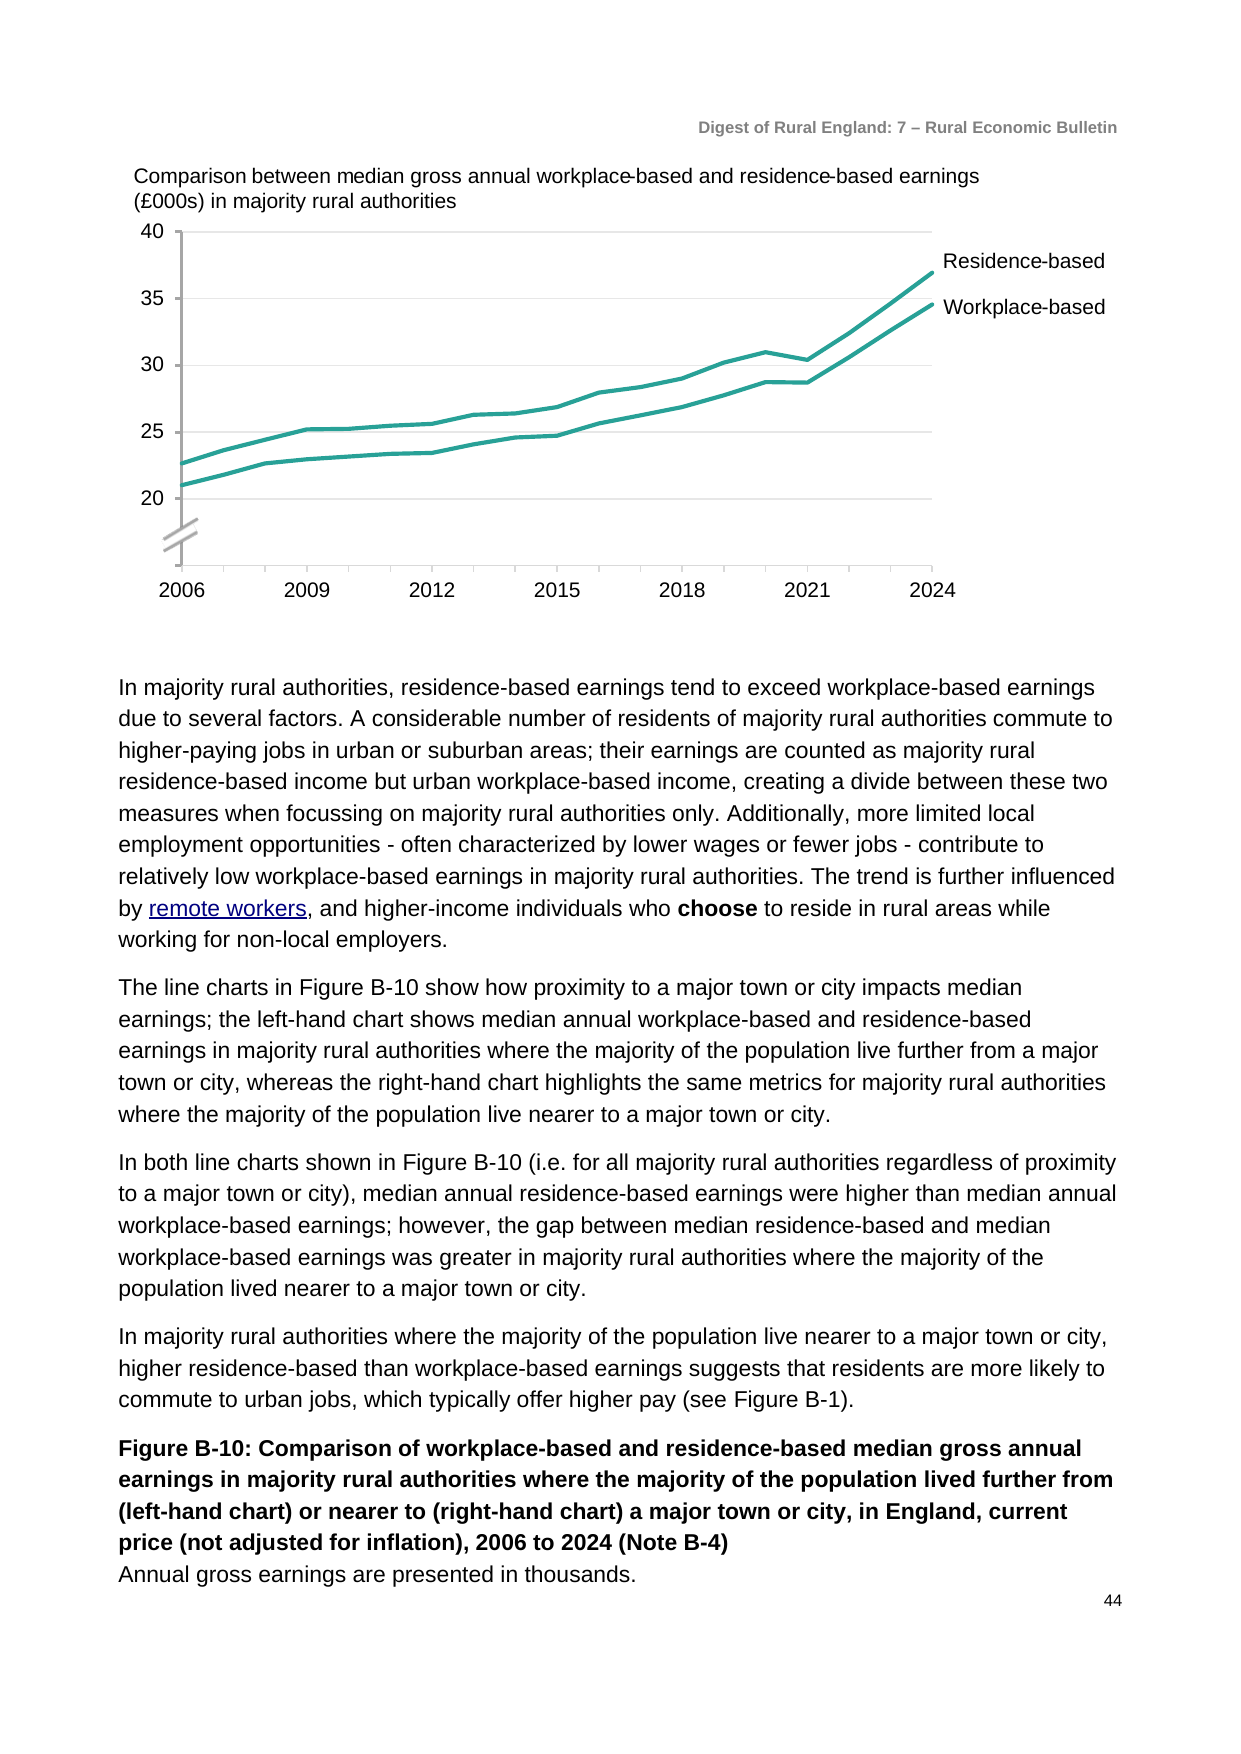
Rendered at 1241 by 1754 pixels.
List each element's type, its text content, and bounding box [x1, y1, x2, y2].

text In majority rural authorities where the majority of the population live nearer to a major town or city, higher residence-based than workplace-based earnings suggests that residents are more likely to commute to urban jobs, which typically offer higher pay (see Figure B‑1). [118, 1323, 1122, 1413]
text The line charts in Figure B‑10 show how proximity to a major town or city impacts median earnings; the left-hand chart shows median annual workplace-based and residence-based earnings in majority rural authorities where the majority of the population live further from a major town or city, whereas the right-hand chart highlights the same metrics for majority rural authorities where the majority of the population live nearer to a major town or city. [118, 974, 1122, 1127]
text In both line charts shown in Figure B‑10 (i.e. for all majority rural authorities regardless of proximity to a major town or city), median annual residence-based earnings were higher than median annual workplace-based earnings; however, the gap between median residence-based and median workplace-based earnings was greater in majority rural authorities where the majority of the population lived nearer to a major town or city. [118, 1149, 1122, 1301]
text Figure B‑10: Comparison of workplace-based and residence-based median gross annual earnings in majority rural authorities where the majority of the population lived further from (left-hand chart) or nearer to (right-hand chart) a major town or city, in England, current price (not adjusted for inflation), 2006 to 2024 (Note B-4) [118, 1434, 1122, 1556]
text In majority rural authorities, residence-based earnings tend to exceed workplace-based earnings due to several factors. A considerable number of residents of majority rural authorities commute to higher-paying jobs in urban or suburban areas; their earnings are counted as majority rural residence-based income but urban workplace-based income, creating a divide between these two measures when focussing on majority rural authorities only. Additionally, more limited local employment opportunities - often characterized by lower wages or fewer jobs - contribute to relatively low workplace-based earnings in majority rural authorities. The trend is further influenced by remote workers, and higher-income individuals who choose to reside in rural areas while working for non-local employers. [118, 673, 1122, 952]
text Annual gross earnings are presented in thousands. [118, 1561, 1122, 1587]
